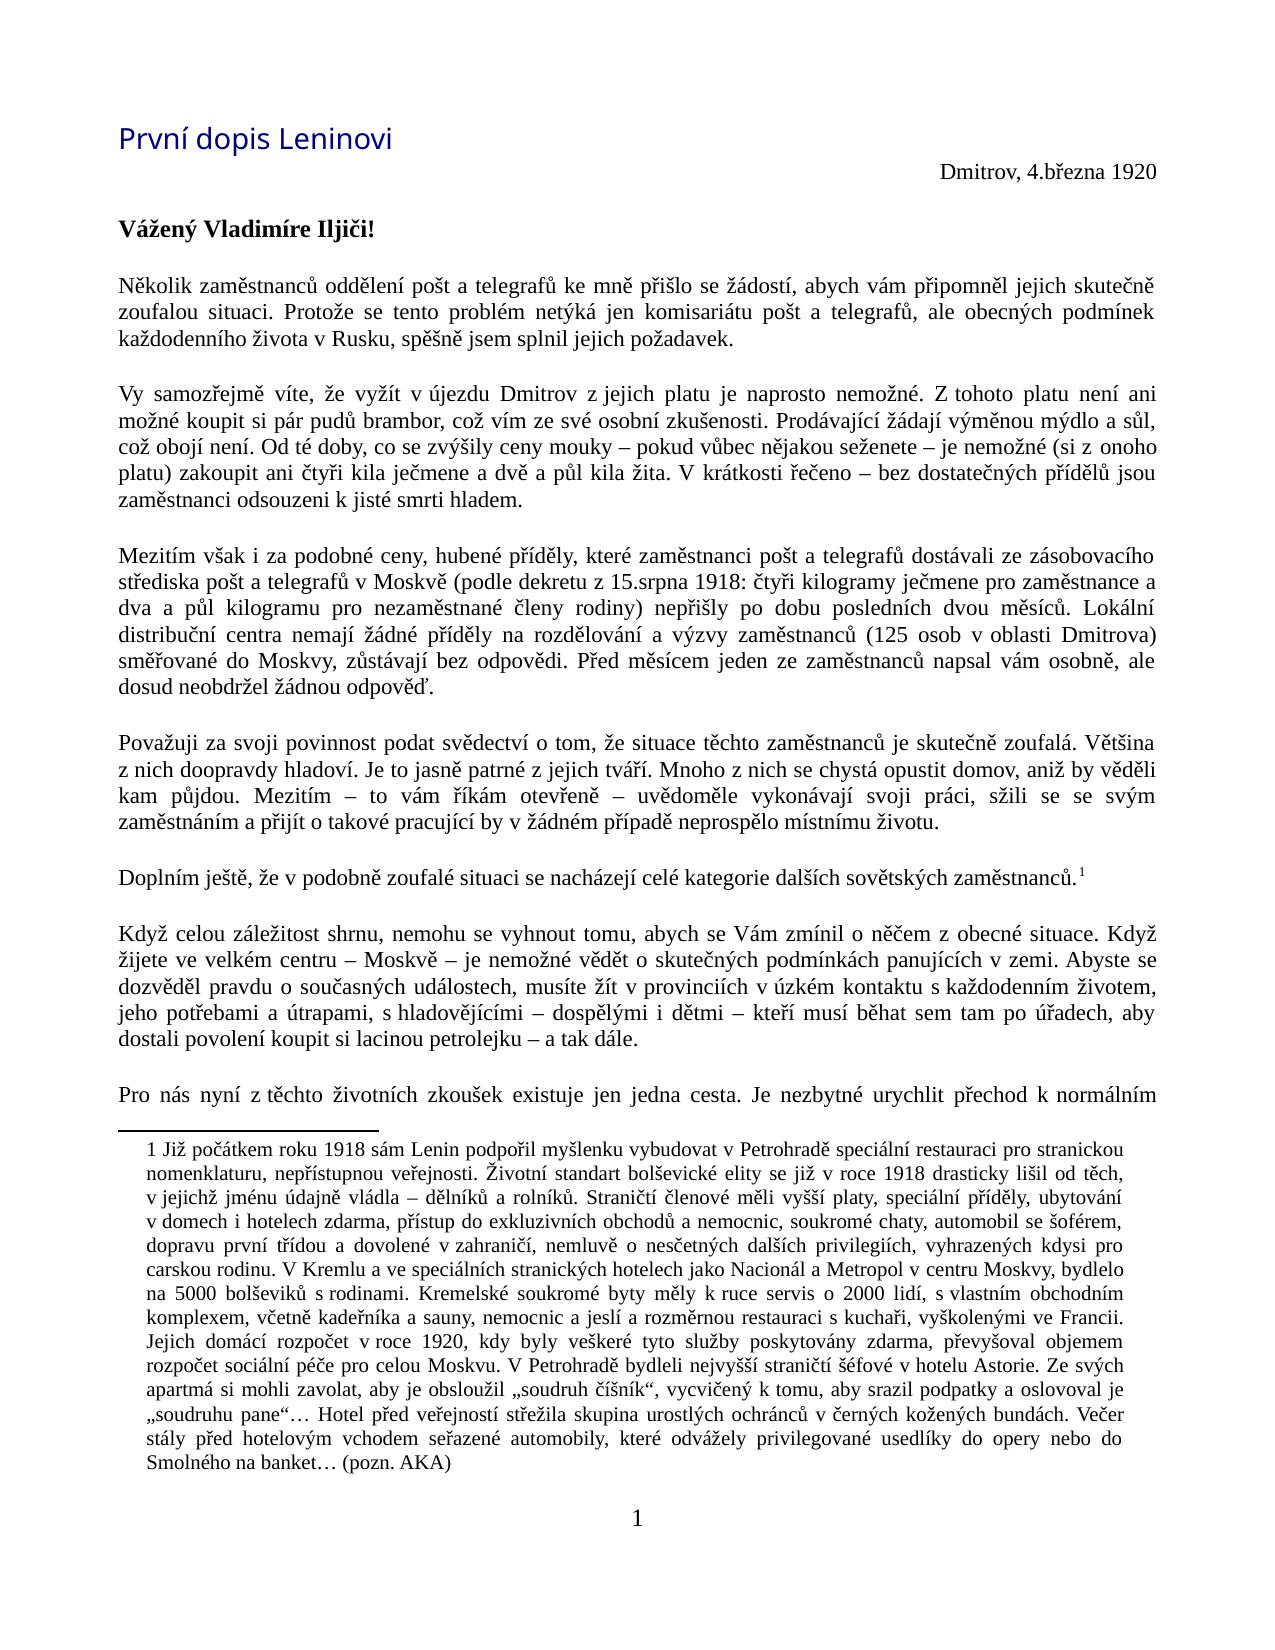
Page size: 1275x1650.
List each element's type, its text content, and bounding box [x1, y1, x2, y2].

text Dmitrov, 4.března 1920 [118, 158, 1157, 184]
text Vážený Vladimíre Iljiči! [118, 214, 1157, 242]
text Již počátkem roku 1918 sám Lenin podpořil myšlenku vybudovat v Petrohradě speciální restauraci pro stranickou nomenklaturu, nepřístupnou veřejnosti. Životní standart bolševické elity se již v roce 1918 drasticky lišil od těch, v jejichž jménu údajně vládla – dělníků a rolníků. Straničtí členové měli vyšší platy, speciální příděly, ubytování v domech i hotelech zdarma, přístup do exkluzivních obchodů a nemocnic, soukromé chaty, automobil se šoférem, dopravu první třídou a dovolené v zahraničí, nemluvě o nesčetných dalších privilegiích, vyhrazených kdysi pro carskou rodinu. V Kremlu a ve speciálních stranických hotelech jako Nacionál a Metropol v centru Moskvy, bydlelo na 5000 bolševiků s rodinami. Kremelské soukromé byty měly k ruce servis o 2000 lidí, s vlastním obchodním komplexem, včetně kadeřníka a sauny, nemocnic a jeslí a rozměrnou restauraci s kuchaři, vyškolenými ve Francii. Jejich domácí rozpočet v roce 1920, kdy byly veškeré tyto služby poskytovány zdarma, převyšoval objemem rozpočet sociální péče pro celou Moskvu. V Petrohradě bydleli nejvyšší straničtí šéfové v hotelu Astorie. Ze svých apartmá si mohli zavolat, aby je obsloužil „soudruh číšník“, vycvičený k tomu, aby srazil podpatky a oslovoval je „soudruhu pane“… Hotel před veřejností střežila skupina urostlých ochránců v černých kožených bundách. Večer stály před hotelovým vchodem seřazené automobily, které odvážely privilegované usedlíky do opery nebo do Smolného na banket… (pozn. AKA) [146, 1137, 1124, 1474]
text První dopis Leninovi [118, 118, 1157, 158]
text Doplním ještě, že v podobně zoufalé situaci se nacházejí celé kategorie dalších sovětských zaměstnanců. [118, 864, 1157, 891]
text Několik zaměstnanců oddělení pošt a telegrafů ke mně přišlo se žádostí, abych vám připomněl jejich skutečně zoufalou situaci. Protože se tento problém netýká jen komisariátu pošt a telegrafů, ale obecných podmínek každodenního života v Rusku, spěšně jsem splnil jejich požadavek. [118, 272, 1157, 351]
text Když celou záležitost shrnu, nemohu se vyhnout tomu, abych se Vám zmínil o něčem z obecné situace. Když žijete ve velkém centru – Moskvě – je nemožné vědět o skutečných podmínkách panujících v zemi. Abyste se dozvěděl pravdu o současných událostech, musíte žít v provinciích v úzkém kontaktu s každodenním životem, jeho potřebami a útrapami, s hladovějícími – dospělými i dětmi – kteří musí běhat sem tam po úřadech, aby dostali povolení koupit si lacinou petrolejku – a tak dále. [118, 920, 1157, 1052]
text Pro nás nyní z těchto životních zkoušek existuje jen jedna cesta. Je nezbytné urychlit přechod k normálním [118, 1081, 1157, 1108]
text Vy samozřejmě víte, že vyžít v újezdu Dmitrov z jejich platu je naprosto nemožné. Z tohoto platu není ani možné koupit si pár pudů brambor, což vím ze své osobní zkušenosti. Prodávající žádají výměnou mýdlo a sůl, což obojí není. Od té doby, co se zvýšily ceny mouky – pokud vůbec nějakou seženete – je nemožné (si z onoho platu) zakoupit ani čtyři kila ječmene a dvě a půl kila žita. V krátkosti řečeno – bez dostatečných přídělů jsou zaměstnanci odsouzeni k jisté smrti hladem. [118, 380, 1157, 512]
text Považuji za svoji povinnost podat svědectví o tom, že situace těchto zaměstnanců je skutečně zoufalá. Většina z nich doopravdy hladoví. Je to jasně patrné z jejich tváří. Mnoho z nich se chystá opustit domov, aniž by věděli kam půjdou. Mezitím – to vám říkám otevřeně – uvědoměle vykonávají svoji práci, sžili se se svým zaměstnáním a přijít o takové pracující by v žádném případě neprospělo místnímu životu. [118, 729, 1157, 835]
text Mezitím však i za podobné ceny, hubené příděly, které zaměstnanci pošt a telegrafů dostávali ze zásobovacího střediska pošt a telegrafů v Moskvě (podle dekretu z 15.srpna 1918: čtyři kilogramy ječmene pro zaměstnance a dva a půl kilogramu pro nezaměstnané členy rodiny) nepřišly po dobu posledních dvou měsíců. Lokální distribuční centra nemají žádné příděly na rozdělování a výzvy zaměstnanců (125 osob v oblasti Dmitrova) směřované do Moskvy, zůstávají bez odpovědi. Před měsícem jeden ze zaměstnanců napsal vám osobně, ale dosud neobdržel žádnou odpověď. [118, 542, 1157, 700]
